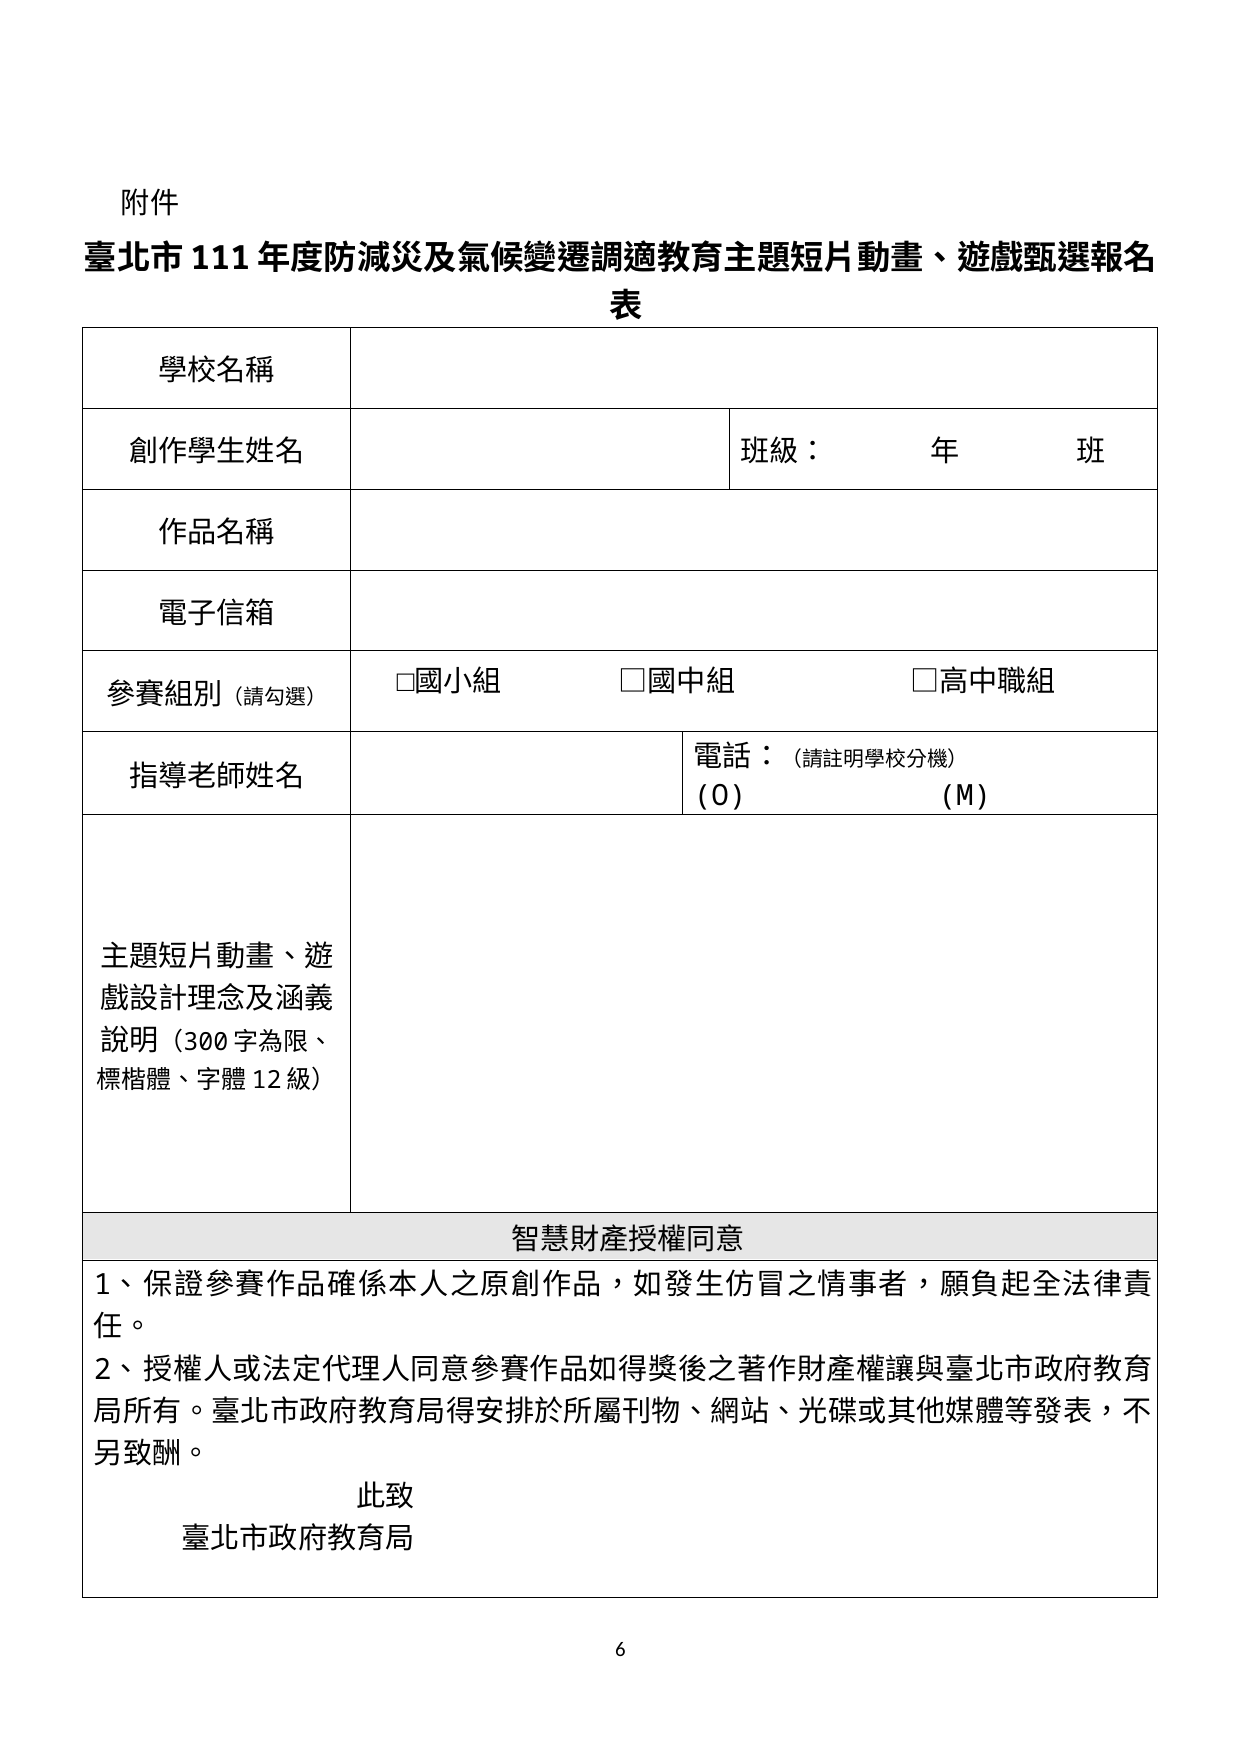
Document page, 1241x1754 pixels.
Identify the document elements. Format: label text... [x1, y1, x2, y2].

table_cell 電子信箱 [83, 571, 350, 650]
table_cell 指導老師姓名 [83, 732, 350, 814]
table_cell [351, 409, 729, 489]
text 附件 [121, 180, 221, 221]
table_header [351, 328, 1157, 408]
table_cell [351, 571, 1157, 650]
table_cell □國小組 □國中組 □高中職組 [351, 651, 1157, 731]
table_cell [351, 732, 682, 814]
table_cell 保證參賽作品確係本人之原創作品，如發生仿冒之情事者，願負起全法律責任。 授權人或法定代理人同意參賽作品如得獎後之著作財產權讓與臺北市政府教育局所有。臺北市政府教育局得安排於所屬刊物、網站、光碟或其他媒體等發表，不另致酬。 此致 臺北市政府教育局 [83, 1261, 1157, 1597]
table_cell 電話：（請註明學校分機） (O) (M) [683, 732, 1157, 814]
table_header 學校名稱 [83, 328, 350, 408]
table_cell 參賽組別（請勾選） [83, 651, 350, 731]
table_cell 班級： 年 班 [730, 409, 1157, 489]
table_cell 作品名稱 [83, 490, 350, 569]
table_cell [351, 815, 1157, 1212]
table_cell [351, 490, 1157, 569]
table_cell 創作學生姓名 [83, 409, 350, 489]
table_cell 主題短片動畫、遊戲設計理念及涵義說明（300字為限、標楷體、字體12級） [83, 815, 350, 1212]
table_cell 智慧財產授權同意 [83, 1213, 1157, 1259]
text [106, 172, 236, 228]
text 臺北市111年度防減災及氣候變遷調適教育主題短片動畫、遊戲甄選報名表 [74, 230, 1166, 327]
